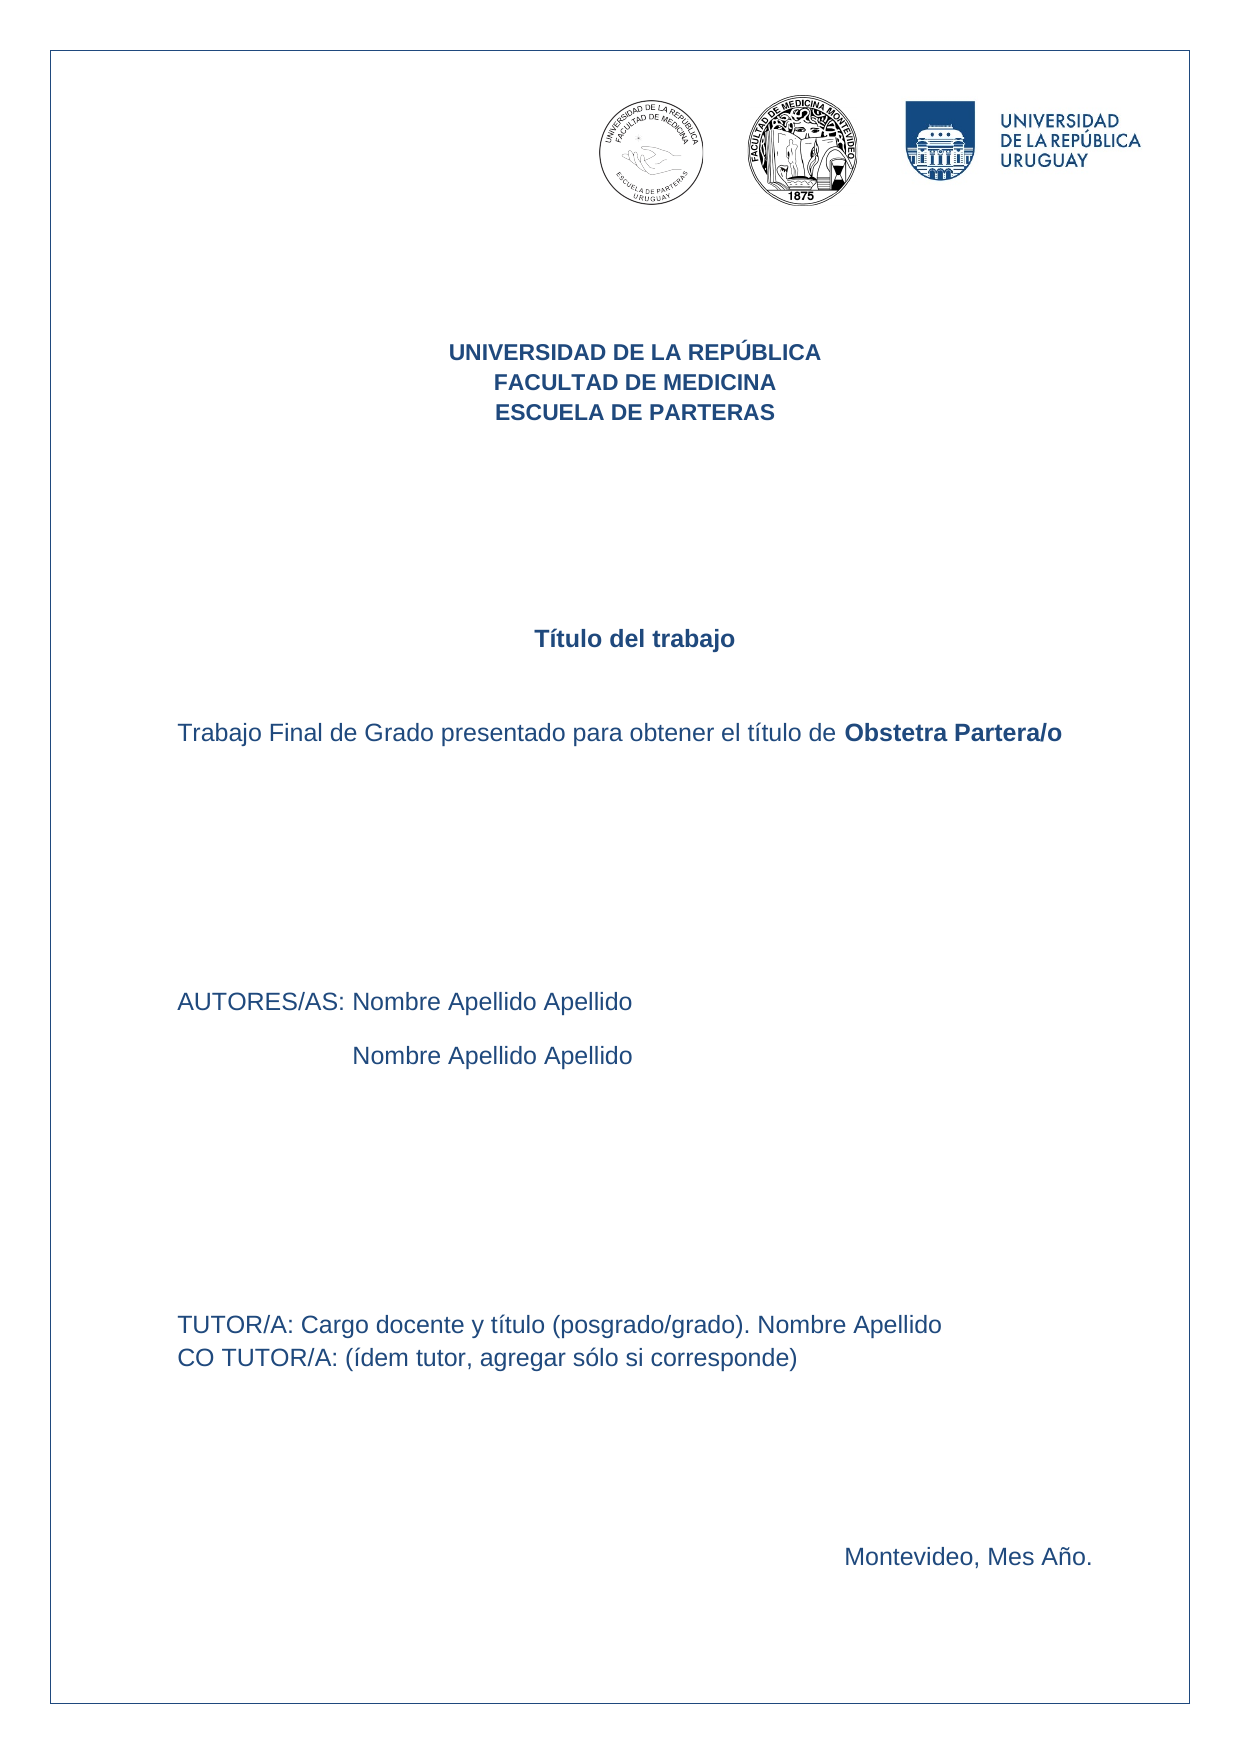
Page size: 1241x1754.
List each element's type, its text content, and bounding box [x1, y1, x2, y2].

text FACULTAD DE MEDICINA [177, 369, 1093, 396]
text Montevideo, Mes Año. [177, 1541, 1093, 1570]
picture [879, 75, 1167, 207]
text Título del trabajo [177, 624, 1093, 653]
text AUTORES/AS: Nombre Apellido Apellido [177, 987, 1093, 1016]
text CO TUTOR/A: (ídem tutor, agregar sólo si corresponde) [177, 1343, 1093, 1372]
picture [747, 95, 858, 206]
text Nombre Apellido Apellido [177, 1041, 1093, 1070]
text UNIVERSIDAD DE LA REPÚBLICA [177, 339, 1093, 365]
picture [599, 100, 704, 205]
text TUTOR/A: Cargo docente y título (posgrado/grado). Nombre Apellido [177, 1310, 1093, 1339]
text Trabajo Final de Grado presentado para obtener el título de Obstetra Partera/o [177, 718, 1108, 747]
text ESCUELA DE PARTERAS [177, 399, 1093, 426]
